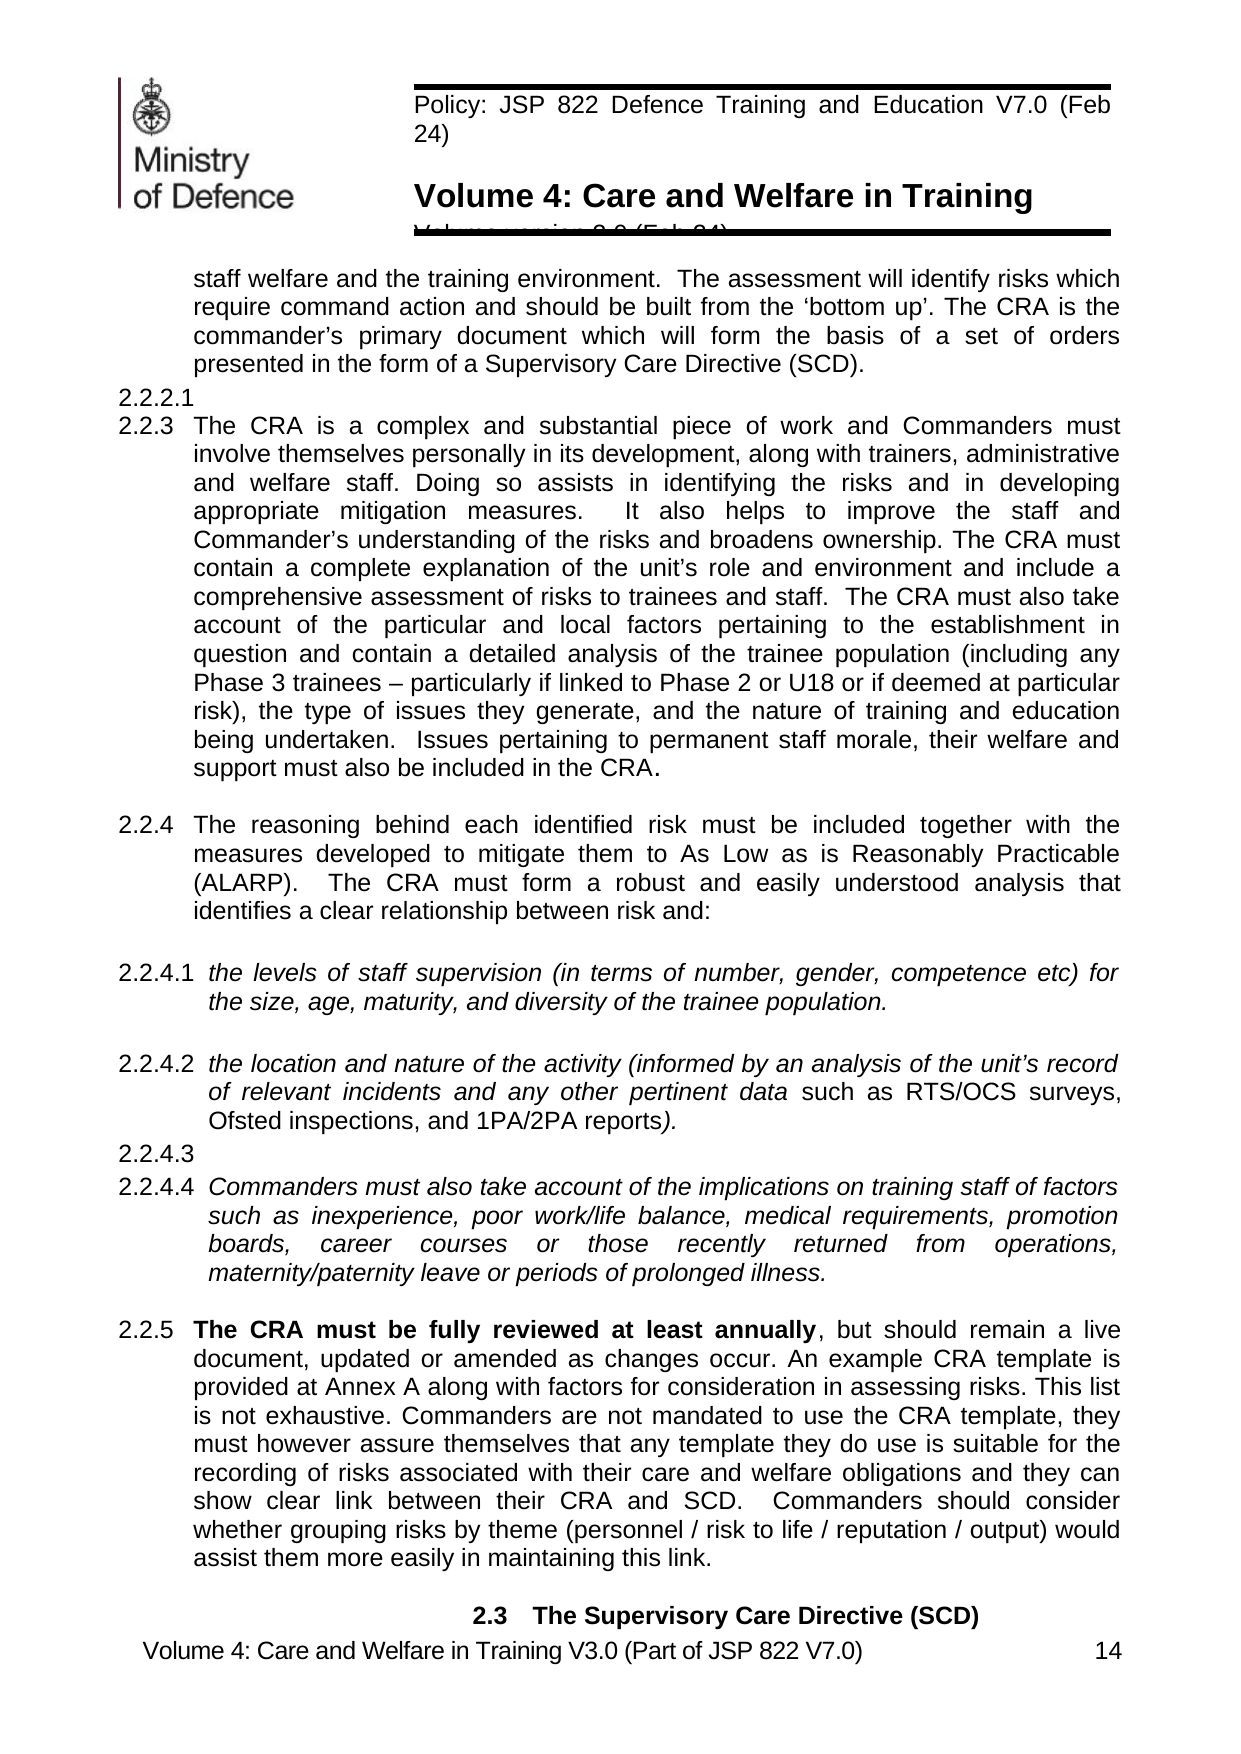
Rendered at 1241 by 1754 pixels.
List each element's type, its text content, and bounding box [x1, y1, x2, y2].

subtitle The CRA is a complex and substantial piece of work and Commanders must involve themselves personally in its development, along with trainers, administrative and welfare staff. Doing so assists in identifying the risks and in developing appropriate mitigation measures. It also helps to improve the staff and Commander’s understanding of the risks and broadens ownership. The CRA must contain a complete explanation of the unit’s role and environment and include a comprehensive assessment of risks to trainees and staff. The CRA must also take account of the particular and local factors pertaining to the establishment in question and contain a detailed analysis of the trainee population (including any Phase 3 trainees – particularly if linked to Phase 2 or U18 or if deemed at particular risk), the type of issues they generate, and the nature of training and education being undertaken. Issues pertaining to permanent staff morale, their welfare and support must also be included in the CRA. [118, 411, 1122, 782]
subtitle staff welfare and the training environment. The assessment will identify risks which require command action and should be built from the ‘bottom up’. The CRA is the commander’s primary document which will form the basis of a set of orders presented in the form of a Supervisory Care Directive (SCD). [118, 264, 1122, 378]
subtitle the location and nature of the activity (informed by an analysis of the unit’s record of relevant incidents and any other pertinent data such as RTS/OCS surveys, Ofsted inspections, and 1PA/2PA reports). [118, 1049, 1122, 1135]
subtitle The reasoning behind each identified risk must be included together with the measures developed to mitigate them to As Low as is Reasonably Practicable (ALARP). The CRA must form a robust and easily understood analysis that identifies a clear relationship between risk and: [118, 811, 1122, 925]
subtitle The CRA must be fully reviewed at least annually, but should remain a live document, updated or amended as changes occur. An example CRA template is provided at Annex A along with factors for consideration in assessing risks. This list is not exhaustive. Commanders are not mandated to use the CRA template, they must however assure themselves that any template they do use is suitable for the recording of risks associated with their care and welfare obligations and they can show clear link between their CRA and SCD. Commanders should consider whether grouping risks by theme (personnel / risk to life / reputation / output) would assist them more easily in maintaining this link. [118, 1316, 1122, 1573]
subtitle the levels of staff supervision (in terms of number, gender, competence etc) for the size, age, maturity, and diversity of the trainee population. [118, 958, 1122, 1016]
subtitle The Supervisory Care Directive (SCD) [472, 1601, 1122, 1630]
subtitle Commanders must also take account of the implications on training staff of factors such as inexperience, poor work/life balance, medical requirements, promotion boards, career courses or those recently returned from operations, maternity/paternity leave or periods of prolonged illness. [118, 1172, 1122, 1287]
